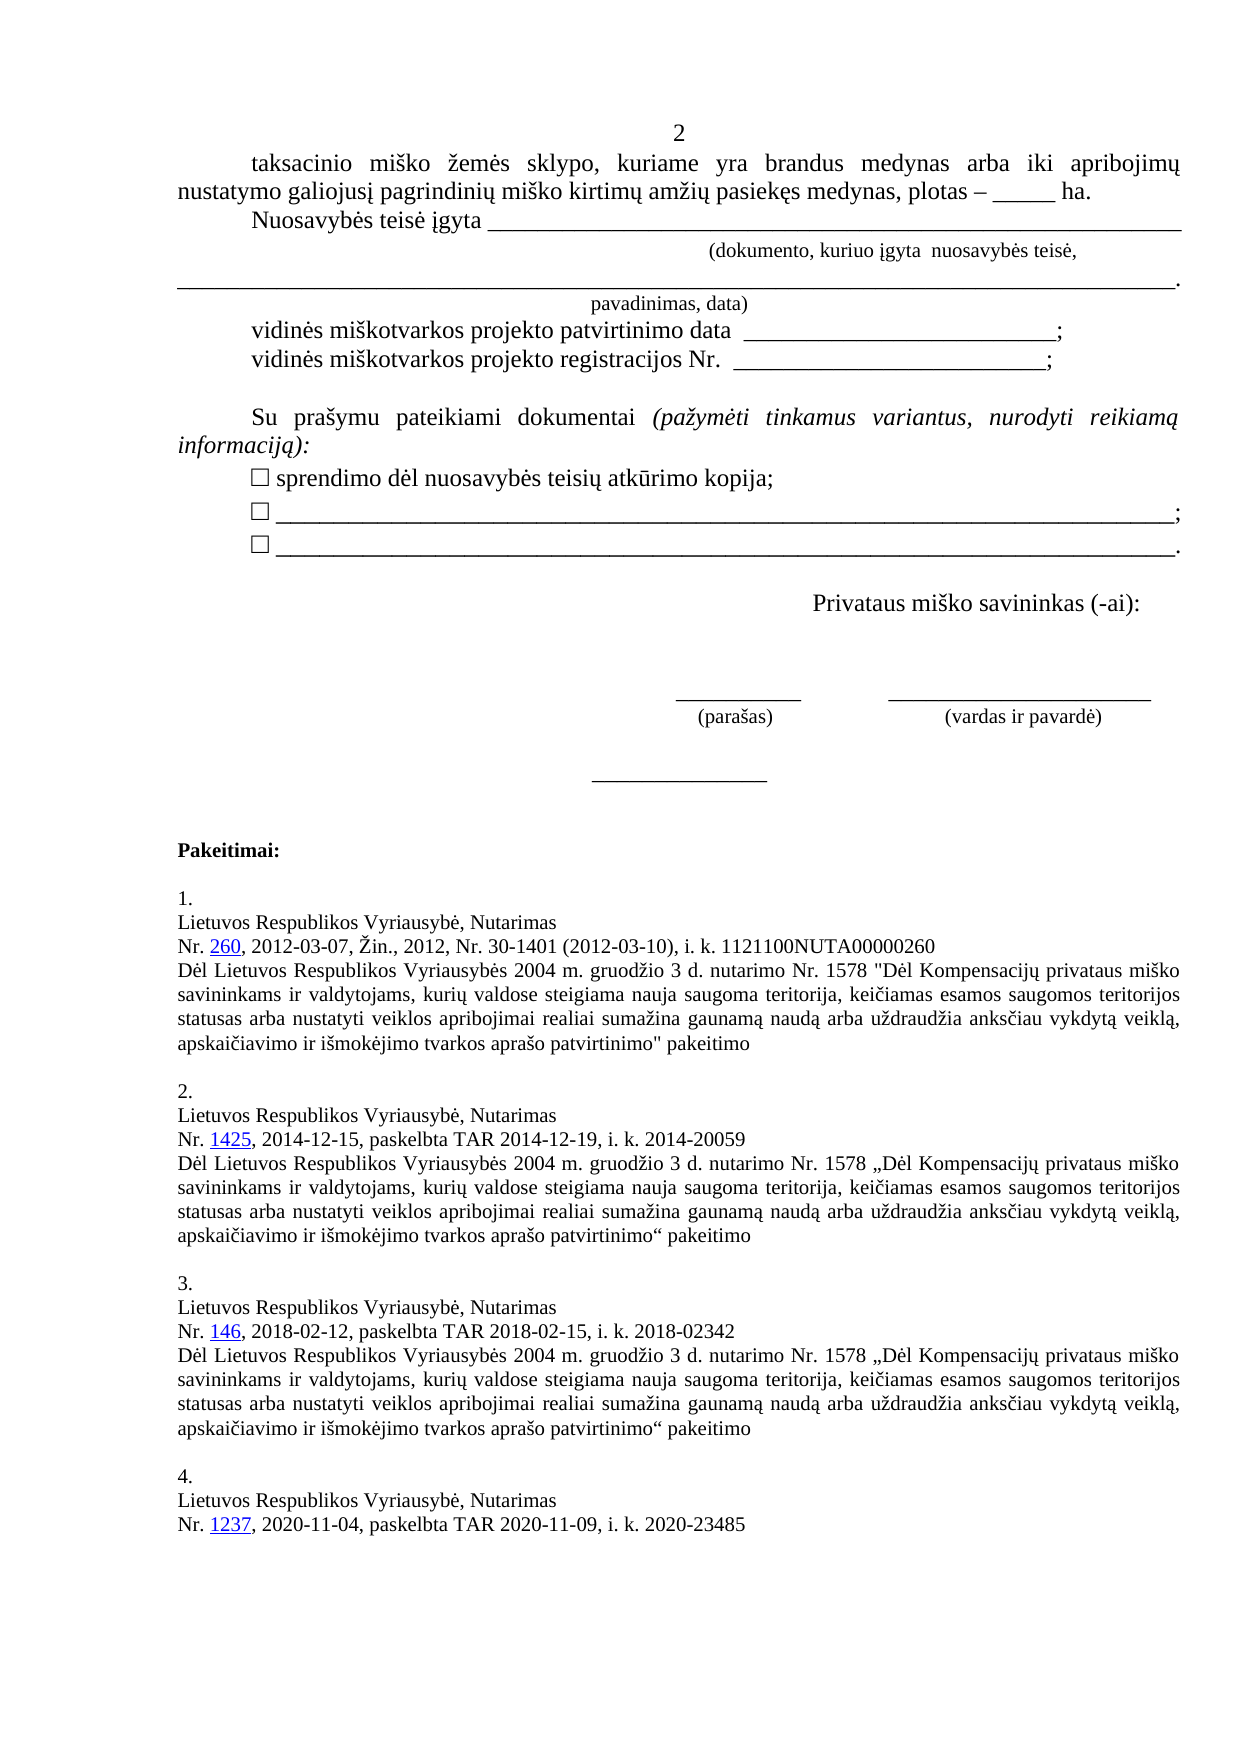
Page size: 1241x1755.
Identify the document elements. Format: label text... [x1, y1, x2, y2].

text Nr. 146, 2018-02-12, paskelbta TAR 2018-02-15, i. k. 2018-02342 [177, 1319, 1181, 1343]
text taksacinio miško žemės sklypo, kuriame yra brandus medynas arba iki apribojimų nustatymo galiojusį pagrindinių miško kirtimų amžių pasiekęs medynas, plotas – _____ ha. [177, 148, 1181, 205]
text Lietuvos Respublikos Vyriausybė, Nutarimas [177, 1295, 1181, 1319]
text □ ; [177, 493, 1181, 526]
text 1. [177, 886, 1181, 910]
text vidinės miškotvarkos projekto patvirtinimo data _________________________; [177, 315, 1181, 344]
text □ sprendimo dėl nuosavybės teisių atkūrimo kopija; [177, 459, 1181, 493]
text Nr. 1425, 2014-12-15, paskelbta TAR 2014-12-19, i. k. 2014-20059 [177, 1127, 1181, 1151]
text Nr. 1237, 2020-11-04, paskelbta TAR 2020-11-09, i. k. 2020-23485 [177, 1512, 1181, 1536]
text Nr. 260, 2012-03-07, Žin., 2012, Nr. 30-1401 (2012-03-10), i. k. 1121100NUTA00000260 [177, 934, 1181, 958]
text pavadinimas, data) [177, 291, 1181, 315]
text 2. [177, 1078, 1181, 1103]
text Su prašymu pateikiami dokumentai (pažymėti tinkamus variantus, nurodyti reikiamą informaciją): [177, 402, 1181, 459]
text . [177, 263, 1181, 291]
text Lietuvos Respublikos Vyriausybė, Nutarimas [177, 1103, 1181, 1127]
text Dėl Lietuvos Respublikos Vyriausybės 2004 m. gruodžio 3 d. nutarimo Nr. 1578 "Dėl Kompensacijų privataus miško savininkams ir valdytojams, kurių valdose steigiama nauja saugoma teritorija, keičiamas esamos saugomos teritorijos statusas arba nustatyti veiklos apribojimai realiai sumažina gaunamą naudą arba uždraudžia anksčiau vykdytą veiklą, apskaičiavimo ir išmokėjimo tvarkos aprašo patvirtinimo" pakeitimo [177, 958, 1181, 1054]
text □ . [177, 526, 1181, 560]
table_header __________ _____________________ (parašas) (vardas ir pavardė) [558, 675, 1198, 728]
text Lietuvos Respublikos Vyriausybė, Nutarimas [177, 910, 1181, 934]
text Privataus miško savininkas (-ai): [177, 588, 1181, 617]
text (dokumento, kuriuo įgyta nuosavybės teisė, [177, 234, 1181, 263]
text vidinės miškotvarkos projekto registracijos Nr. _________________________; [177, 344, 1181, 373]
text 3. [177, 1271, 1181, 1295]
text Pakeitimai: [177, 838, 1181, 862]
text 4. [177, 1463, 1181, 1488]
text Lietuvos Respublikos Vyriausybė, Nutarimas [177, 1488, 1181, 1512]
text ______________ [177, 756, 1181, 785]
text Nuosavybės teisė įgyta [177, 205, 1181, 234]
text Dėl Lietuvos Respublikos Vyriausybės 2004 m. gruodžio 3 d. nutarimo Nr. 1578 „Dėl Kompensacijų privataus miško savininkams ir valdytojams, kurių valdose steigiama nauja saugoma teritorija, keičiamas esamos saugomos teritorijos statusas arba nustatyti veiklos apribojimai realiai sumažina gaunamą naudą arba uždraudžia anksčiau vykdytą veiklą, apskaičiavimo ir išmokėjimo tvarkos aprašo patvirtinimo“ pakeitimo [177, 1343, 1181, 1439]
text Dėl Lietuvos Respublikos Vyriausybės 2004 m. gruodžio 3 d. nutarimo Nr. 1578 „Dėl Kompensacijų privataus miško savininkams ir valdytojams, kurių valdose steigiama nauja saugoma teritorija, keičiamas esamos saugomos teritorijos statusas arba nustatyti veiklos apribojimai realiai sumažina gaunamą naudą arba uždraudžia anksčiau vykdytą veiklą, apskaičiavimo ir išmokėjimo tvarkos aprašo patvirtinimo“ pakeitimo [177, 1151, 1181, 1247]
